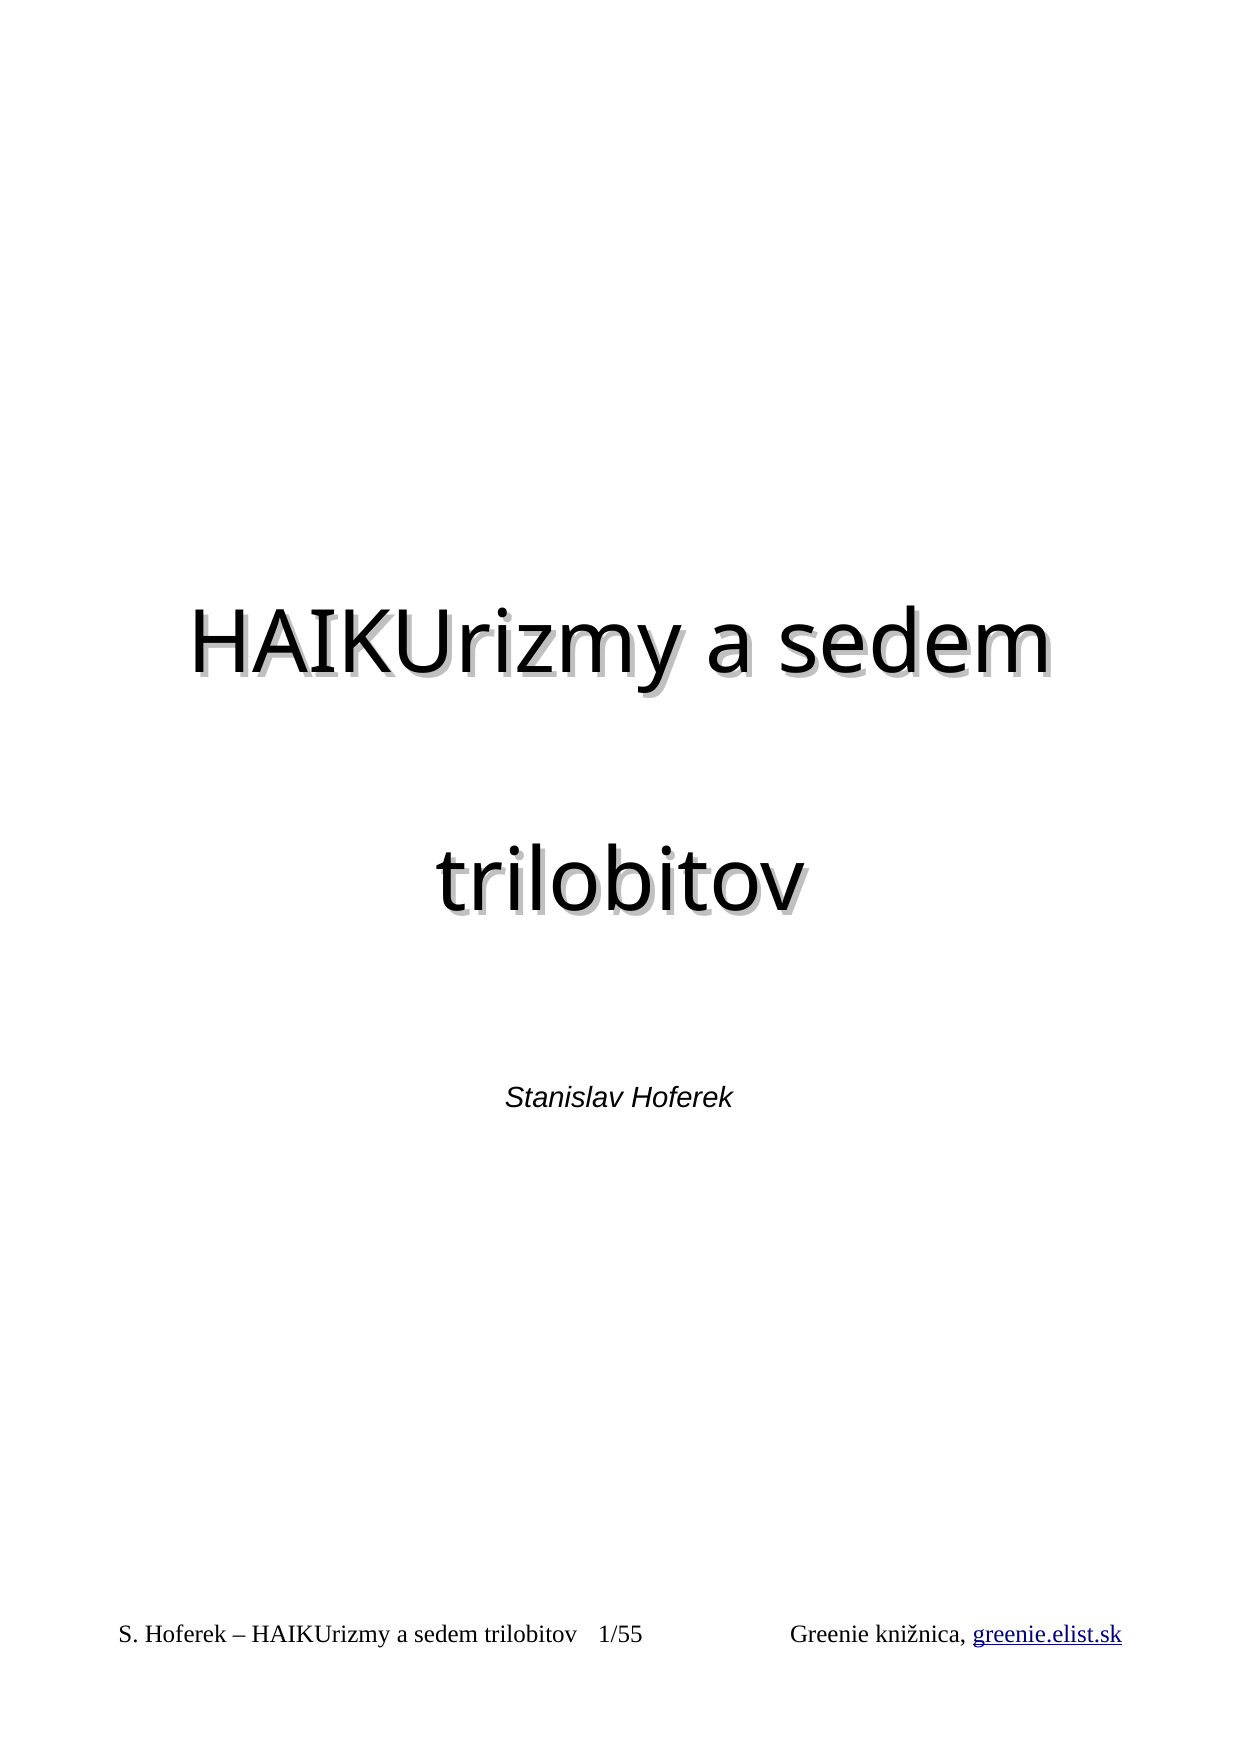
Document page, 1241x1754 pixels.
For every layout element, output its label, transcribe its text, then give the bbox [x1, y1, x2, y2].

subtitle Stanislav Hoferek [106, 1080, 1134, 1114]
subtitle HAIKUrizmy a sedem trilobitov [106, 579, 1134, 936]
